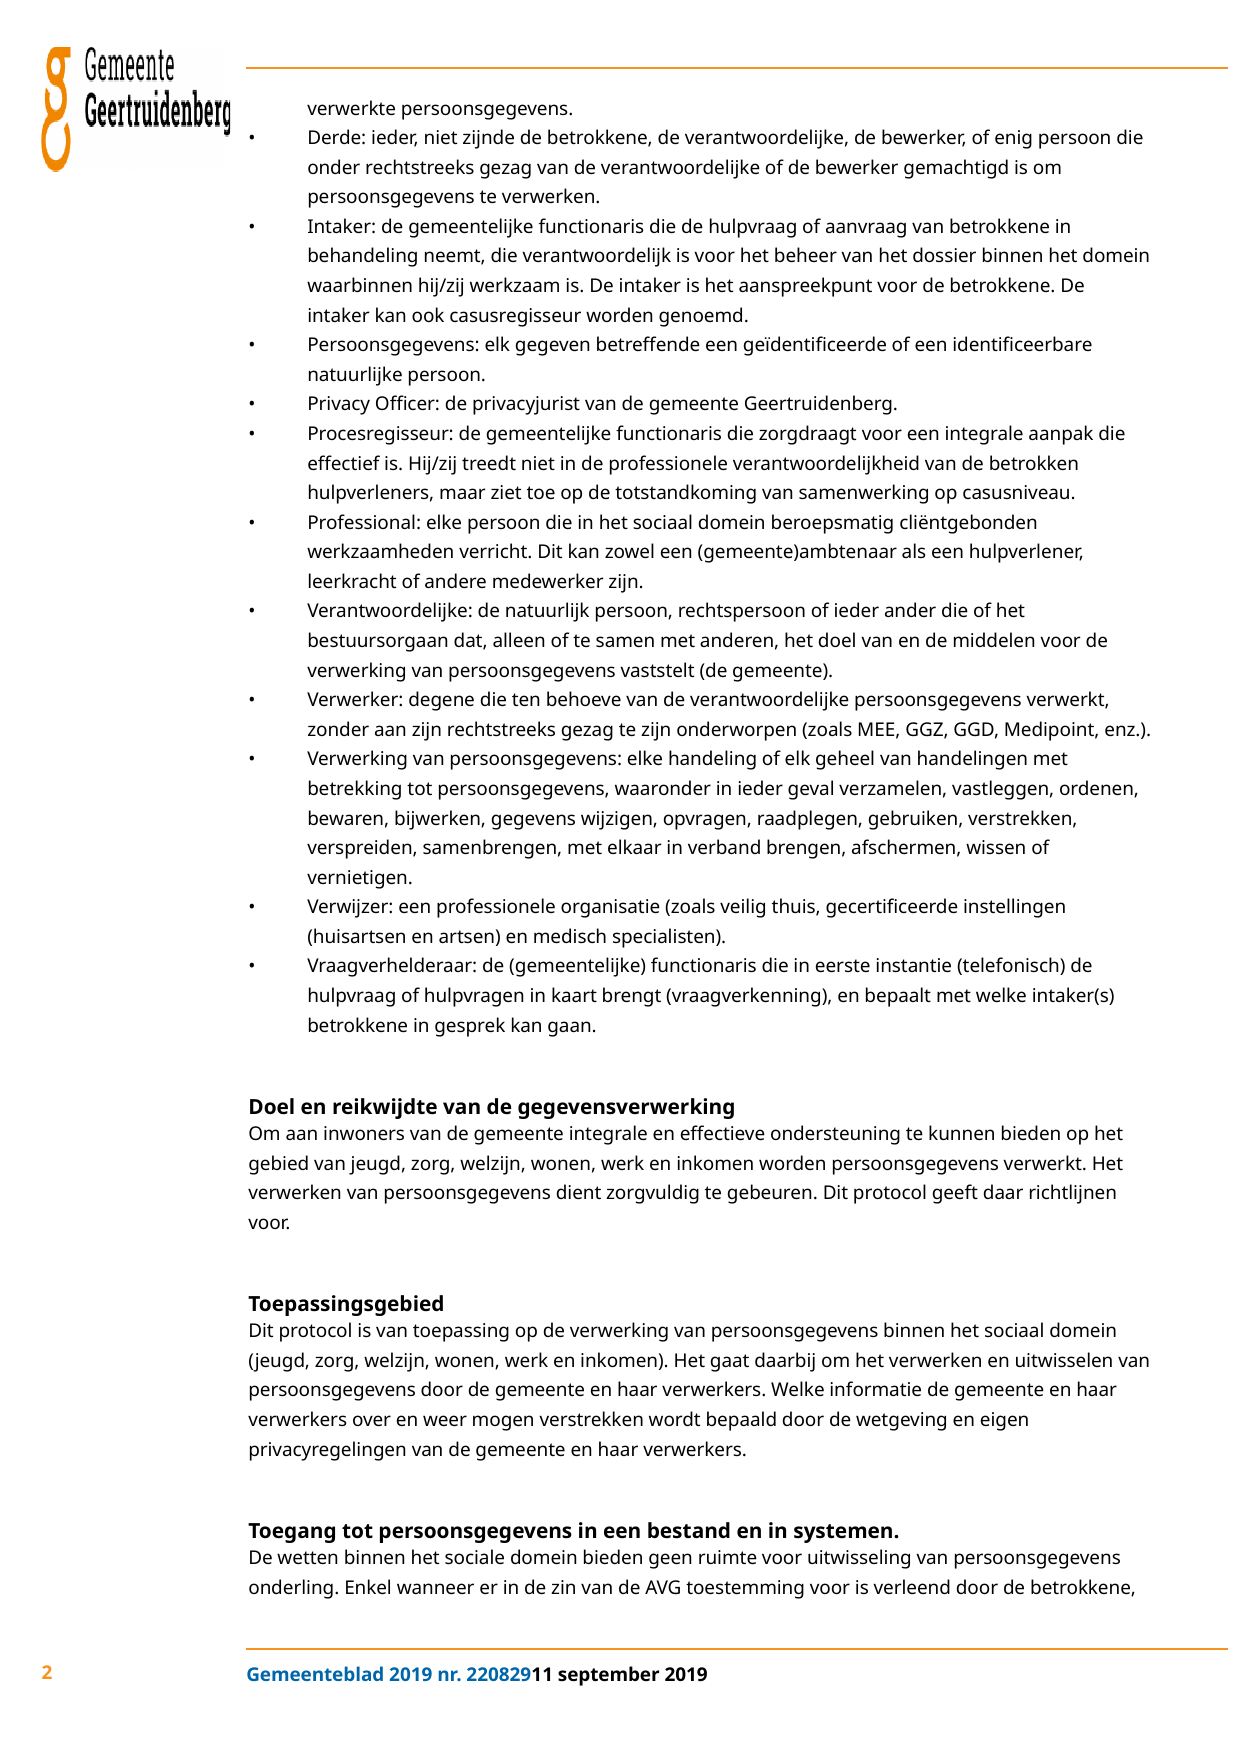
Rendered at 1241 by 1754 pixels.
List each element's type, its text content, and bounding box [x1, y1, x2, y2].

list Procesregisseur: de gemeentelijke functionaris die zorgdraagt voor een integrale aanpak die effectief is. Hij/zij treedt niet in de professionele verantwoordelijkheid van de betrokken hulpverleners, maar ziet toe op de totstandkoming van samenwerking op casusniveau. [248, 420, 1152, 505]
list Verwijzer: een professionele organisatie (zoals veilig thuis, gecertificeerde instellingen (huisartsen en artsen) en medisch specialisten). [248, 893, 1152, 949]
list Derde: ieder, niet zijnde de betrokkene, de verantwoordelijke, de bewerker, of enig persoon die onder rechtstreeks gezag van de verantwoordelijke of de bewerker gemachtigd is om persoonsgegevens te verwerken. [248, 124, 1152, 209]
text Doel en reikwijdte van de gegevensverwerking [248, 1092, 1152, 1120]
list Intaker: de gemeentelijke functionaris die de hulpvraag of aanvraag van betrokkene in behandeling neemt, die verantwoordelijk is voor het beheer van het dossier binnen het domein waarbinnen hij/zij werkzaam is. De intaker is het aanspreekpunt voor de betrokkene. De intaker kan ook casusregisseur worden genoemd. [248, 213, 1152, 328]
list Professional: elke persoon die in het sociaal domein beroepsmatig cliëntgebonden werkzaamheden verricht. Dit kan zowel een (gemeente)ambtenaar als een hulpverlener, leerkracht of andere medewerker zijn. [248, 509, 1152, 594]
list Privacy Officer: de privacyjurist van de gemeente Geertruidenberg. [248, 391, 1152, 416]
list Verwerking van persoonsgegevens: elke handeling of elk geheel van handelingen met betrekking tot persoonsgegevens, waaronder in ieder geval verzamelen, vastleggen, ordenen, bewaren, bijwerken, gegevens wijzigen, opvragen, raadplegen, gebruiken, verstrekken, verspreiden, samenbrengen, met elkaar in verband brengen, afschermen, wissen of vernietigen. [248, 746, 1152, 890]
list Persoonsgegevens: elk gegeven betreffende een geïdentificeerde of een identificeerbare natuurlijke persoon. [248, 331, 1152, 387]
picture [41, 47, 231, 172]
text Toepassingsgebied [248, 1289, 1152, 1317]
list Verantwoordelijke: de natuurlijk persoon, rechtspersoon of ieder ander die of het bestuursorgaan dat, alleen of te samen met anderen, het doel van en de middelen voor de verwerking van persoonsgegevens vaststelt (de gemeente). [248, 598, 1152, 683]
list verwerkte persoonsgegevens. [248, 95, 1152, 121]
text De wetten binnen het sociale domein bieden geen ruimte voor uitwisseling van persoonsgegevens onderling. Enkel wanneer er in de zin van de AVG toestemming voor is verleend door de betrokkene, [248, 1544, 1152, 1599]
text Dit protocol is van toepassing op de verwerking van persoonsgegevens binnen het sociaal domein (jeugd, zorg, welzijn, wonen, werk en inkomen). Het gaat daarbij om het verwerken en uitwisselen van persoonsgegevens door de gemeente en haar verwerkers. Welke informatie de gemeente en haar verwerkers over en weer mogen verstrekken wordt bepaald door de wetgeving en eigen privacyregelingen van de gemeente en haar verwerkers. [248, 1317, 1152, 1462]
text Om aan inwoners van de gemeente integrale en effectieve ondersteuning te kunnen bieden op het gebied van jeugd, zorg, welzijn, wonen, werk en inkomen worden persoonsgegevens verwerkt. Het verwerken van persoonsgegevens dient zorgvuldig te gebeuren. Dit protocol geeft daar richtlijnen voor. [248, 1120, 1152, 1235]
list Vraagverhelderaar: de (gemeentelijke) functionaris die in eerste instantie (telefonisch) de hulpvraag of hulpvragen in kaart brengt (vraagverkenning), en bepaalt met welke intaker(s) betrokkene in gesprek kan gaan. [248, 953, 1152, 1038]
text Toegang tot persoonsgegevens in een bestand en in systemen. [248, 1516, 1152, 1544]
list Verwerker: degene die ten behoeve van de verantwoordelijke persoonsgegevens verwerkt, zonder aan zijn rechtstreeks gezag te zijn onderworpen (zoals MEE, GGZ, GGD, Medipoint, enz.). [248, 686, 1152, 742]
